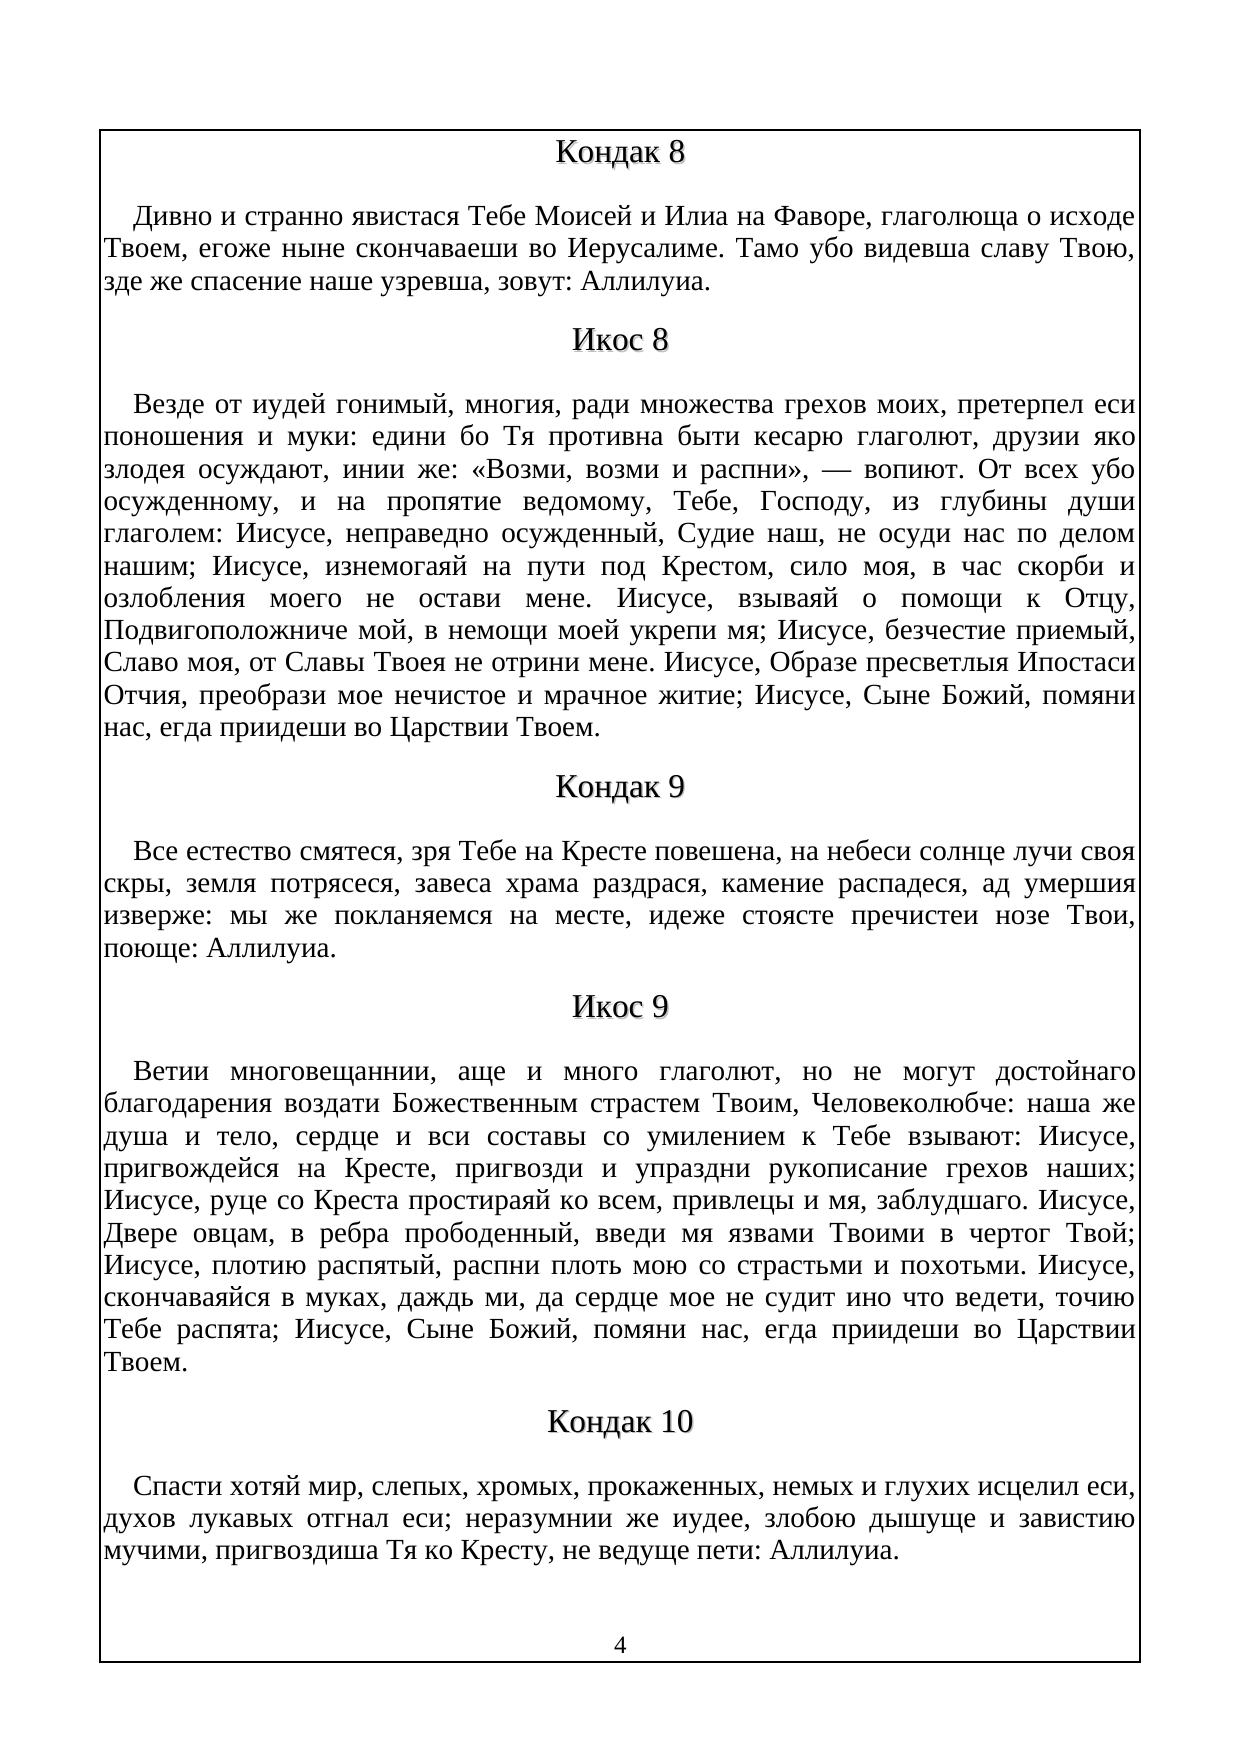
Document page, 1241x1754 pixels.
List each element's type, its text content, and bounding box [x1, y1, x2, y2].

text Спасти хотяй мир, слепых, хромых, прокаженных, немых и глухих исцелил еси, духов лукавых отгнал еси; неразумнии же иудее, злобою дышуще и завистию мучими, пригвоздиша Тя ко Кресту, не ведуще пети: Аллилуиа. [103, 1469, 1137, 1566]
subtitle Кондак 9 [103, 768, 1137, 804]
subtitle Кондак 8 [103, 133, 1137, 170]
text Все естество смятеся, зря Тебе на Кресте повешена, на небеси солнце лучи своя скры, земля потрясеся, завеса храма раздрася, камение распадеся, ад умершия изверже: мы же покланяемся на месте, идеже стоясте пречистеи нозе Твои, поюще: Аллилуиа. [103, 834, 1137, 963]
subtitle Кондак 10 [103, 1402, 1137, 1439]
text Дивно и странно явистася Тебе Моисей и Илиа на Фаворе, глаголюща о исходе Твоем, егоже ныне скончаваеши во Иерусалиме. Тамо убо видевша славу Твою, зде же спасение наше узревша, зовут: Аллилуиа. [103, 199, 1137, 296]
text Везде от иудей гонимый, многия, ради множества грехов моих, претерпел еси поношения и муки: едини бо Тя противна быти кесарю глаголют, друзии яко злодея осуждают, инии же: «Возми, возми и распни», — вопиют. От всех убо осужденному, и на пропятие ведомому, Тебе, Господу, из глубины души глаголем: Иисусе, неправедно осужденный, Судие наш, не осуди нас по делом нашим; Иисусе, изнемогаяй на пути под Крестом, сило моя, в час скорби и озлобления моего не остави мене. Иисусе, взываяй о помощи к Отцу, Подвигоположниче мой, в немощи моей укрепи мя; Иисусе, безчестие приемый, Славо моя, от Славы Твоея не отрини мене. Иисусе, Образе пресветлыя Ипостаси Отчия, преобрази мое нечистое и мрачное житие; Иисусе, Сыне Божий, помяни нас, егда приидеши во Царствии Твоем. [103, 387, 1137, 743]
subtitle Икос 9 [103, 988, 1137, 1025]
text Ветии многовещаннии, аще и много глаголют, но не могут достойнаго благодарения воздати Божественным страстем Твоим, Человеколюбче: наша же душа и тело, сердце и вси составы со умилением к Тебе взывают: Иисусе, пригвождейся на Кресте, пригвозди и упраздни рукописание грехов наших; Иисусе, руце со Креста простираяй ко всем, привлецы и мя, заблудшаго. Иисусе, Двере овцам, в ребра прободенный, введи мя язвами Твоими в чертог Твой; Иисусе, плотию распятый, распни плоть мою со страстьми и похотьми. Иисусе, скончаваяйся в муках, даждь ми, да сердце мое не судит ино что ведети, точию Тебе распята; Иисусе, Сыне Божий, помяни нас, егда приидеши во Царствии Твоем. [103, 1054, 1137, 1377]
subtitle Икос 8 [103, 321, 1137, 358]
